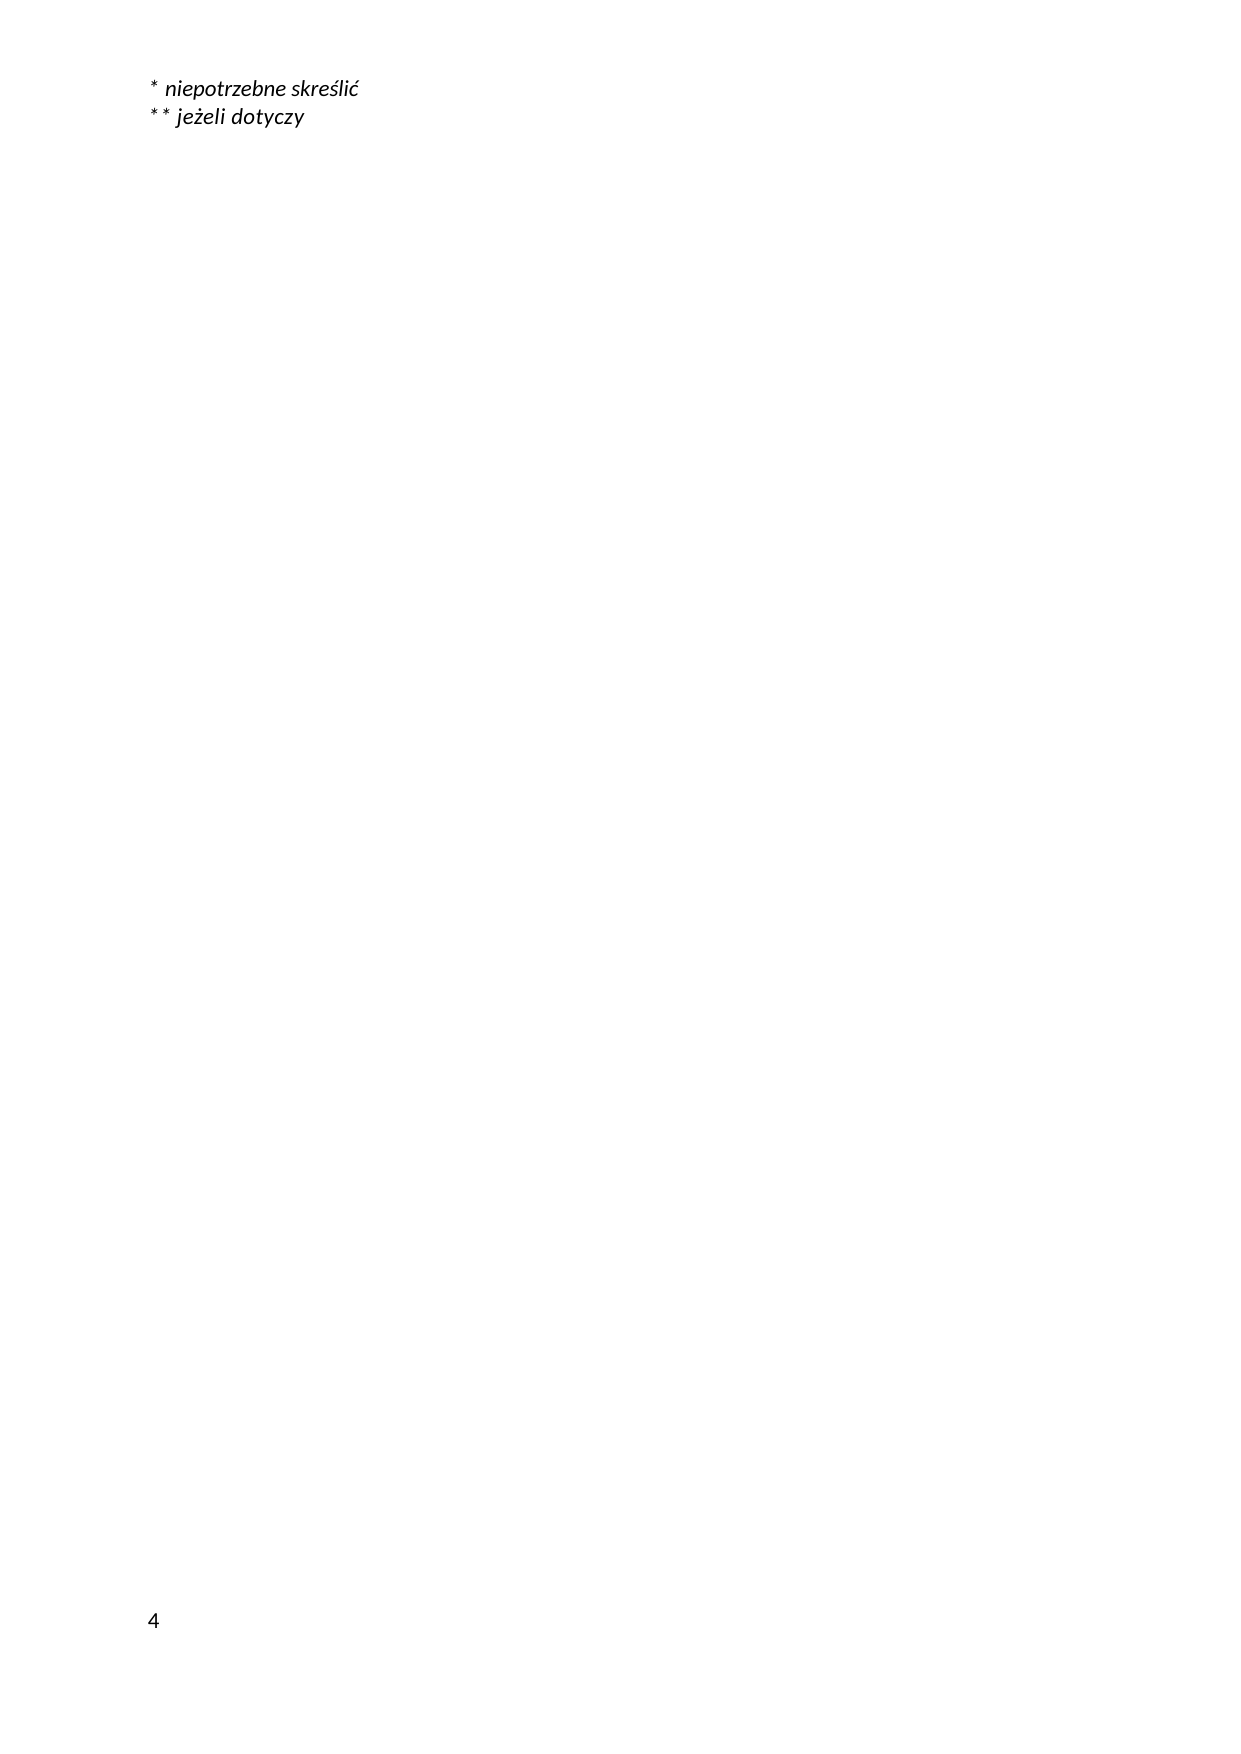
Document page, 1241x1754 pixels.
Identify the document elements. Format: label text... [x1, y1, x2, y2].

text * niepotrzebne skreślić [148, 74, 1093, 102]
text ** jeżeli dotyczy [148, 102, 1093, 130]
